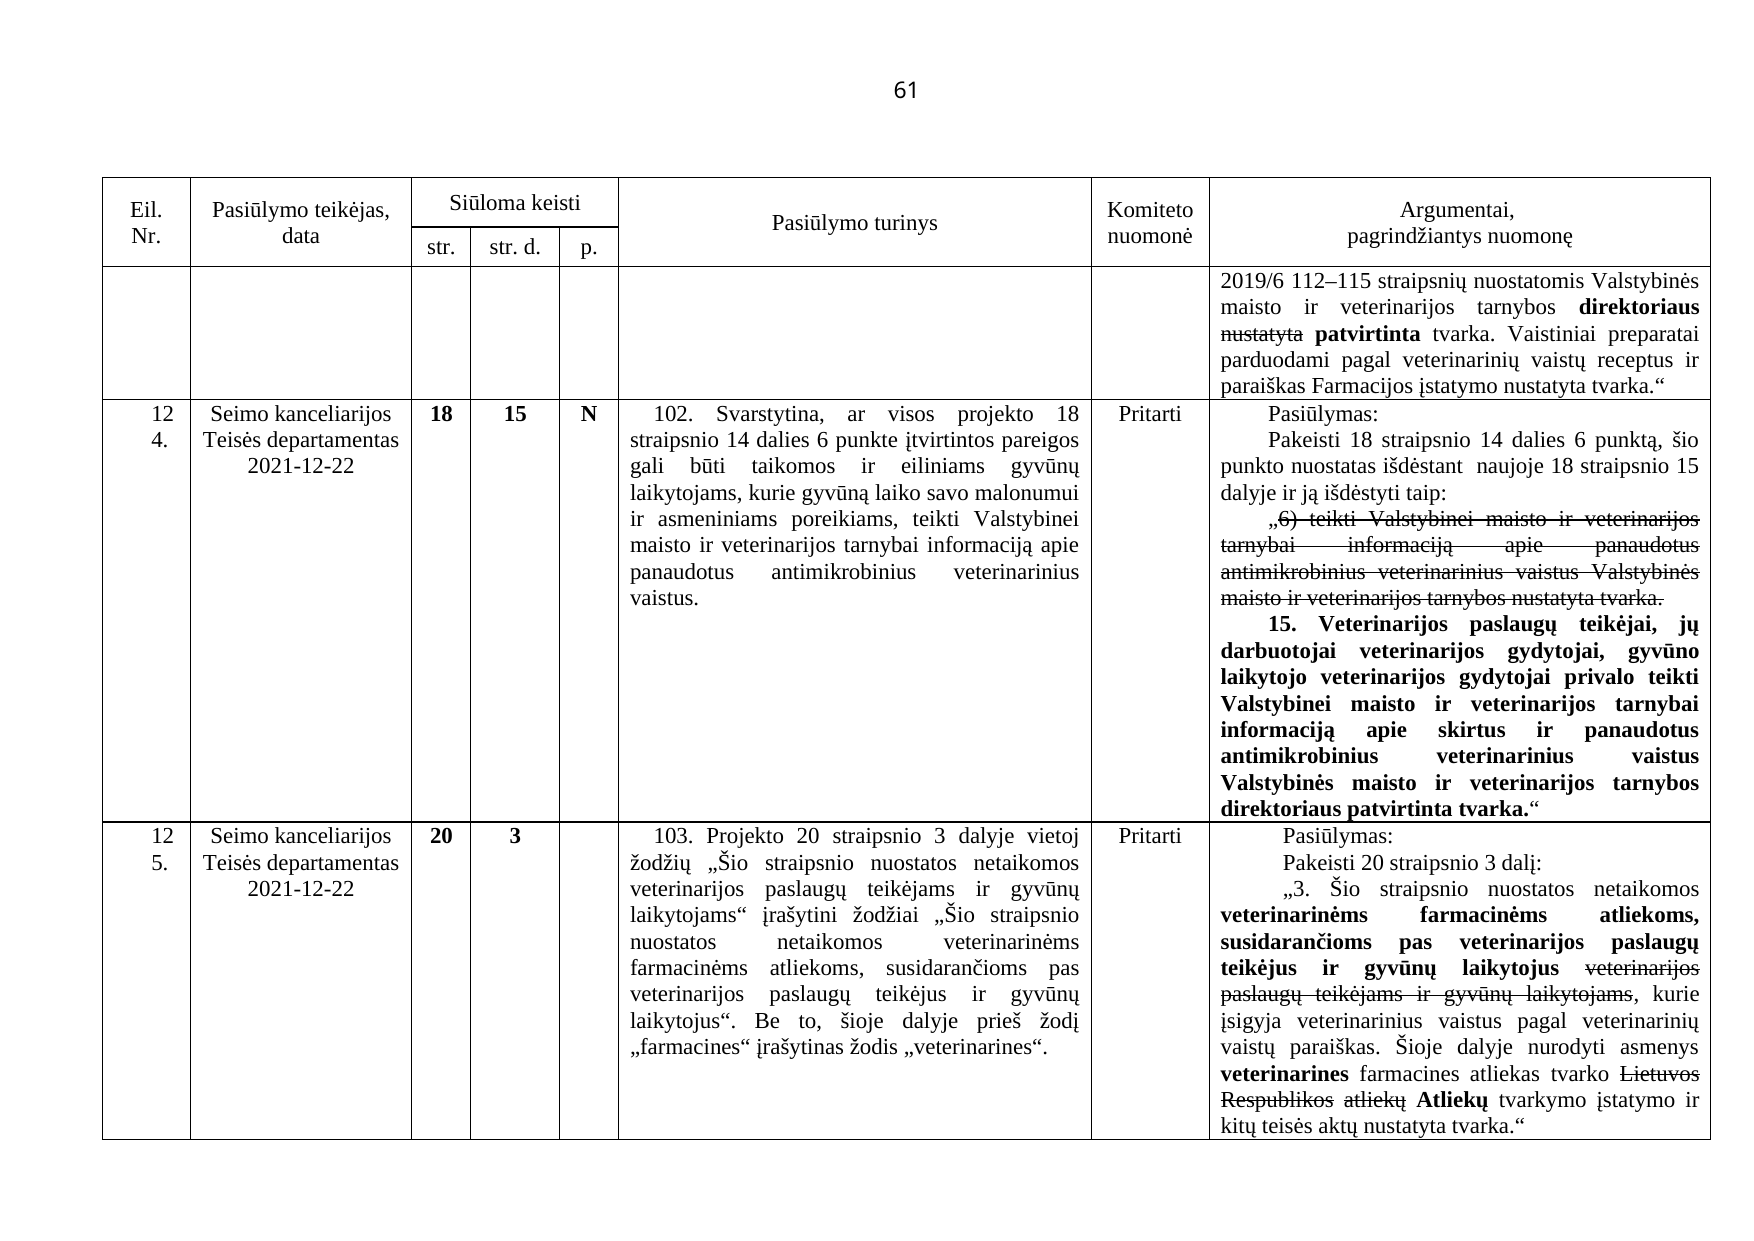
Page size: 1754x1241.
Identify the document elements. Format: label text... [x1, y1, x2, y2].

table_header Siūloma keisti [412, 178, 618, 226]
table_cell [103, 400, 190, 821]
table_cell N [560, 400, 618, 821]
table_cell Pritarti [1092, 400, 1209, 821]
table_header Eil. Nr. [103, 178, 190, 266]
table_cell [560, 823, 618, 1139]
table_cell [619, 267, 1091, 399]
table_header Argumentai, pagrindžiantys nuomonę [1210, 178, 1710, 266]
table_cell [103, 267, 190, 399]
table_cell Pritarti [1092, 823, 1209, 1139]
table_cell 103. Projekto 20 straipsnio 3 dalyje vietoj žodžių „Šio straipsnio nuostatos netaikomos veterinarijos paslaugų teikėjams ir gyvūnų laikytojams“ įrašytini žodžiai „Šio straipsnio nuostatos netaikomos veterinarinėms farmacinėms atliekoms, susidarančioms pas veterinarijos paslaugų teikėjus ir gyvūnų laikytojus“. Be to, šioje dalyje prieš žodį „farmacines“ įrašytinas žodis „veterinarines“. [619, 823, 1091, 1139]
table_cell [560, 267, 618, 399]
table_cell 15 [471, 400, 559, 821]
table_cell Seimo kanceliarijos Teisės departamentas 2021-12-22 [191, 823, 411, 1139]
table_cell str. d. [471, 228, 559, 266]
table_cell [103, 823, 190, 1139]
table_cell p. [560, 228, 618, 266]
table_cell [412, 267, 470, 399]
table_header Komiteto nuomonė [1092, 178, 1209, 266]
table_cell 2019/6 112–115 straipsnių nuostatomis Valstybinės maisto ir veterinarijos tarnybos direktoriaus nustatyta patvirtinta tvarka. Vaistiniai preparatai parduodami pagal veterinarinių vaistų receptus ir paraiškas Farmacijos įstatymo nustatyta tvarka.“ [1210, 267, 1710, 399]
table_cell 18 [412, 400, 470, 821]
table_cell Seimo kanceliarijos Teisės departamentas 2021-12-22 [191, 400, 411, 821]
table_cell str. [412, 228, 470, 266]
table_cell Pasiūlymas: Pakeisti 18 straipsnio 14 dalies 6 punktą, šio punkto nuostatas išdėstant naujoje 18 straipsnio 15 dalyje ir ją išdėstyti taip: „6) teikti Valstybinei maisto ir veterinarijos tarnybai informaciją apie panaudotus antimikrobinius veterinarinius vaistus Valstybinės maisto ir veterinarijos tarnybos nustatyta tvarka. 15. Veterinarijos paslaugų teikėjai, jų darbuotojai veterinarijos gydytojai, gyvūno laikytojo veterinarijos gydytojai privalo teikti Valstybinei maisto ir veterinarijos tarnybai informaciją apie skirtus ir panaudotus antimikrobinius veterinarinius vaistus Valstybinės maisto ir veterinarijos tarnybos direktoriaus patvirtinta tvarka.“ [1210, 400, 1710, 821]
table_cell [1092, 267, 1209, 399]
table_cell [191, 267, 411, 399]
table_header Pasiūlymo turinys [619, 178, 1091, 266]
table_cell 102. Svarstytina, ar visos projekto 18 straipsnio 14 dalies 6 punkte įtvirtintos pareigos gali būti taikomos ir eiliniams gyvūnų laikytojams, kurie gyvūną laiko savo malonumui ir asmeniniams poreikiams, teikti Valstybinei maisto ir veterinarijos tarnybai informaciją apie panaudotus antimikrobinius veterinarinius vaistus. [619, 400, 1091, 821]
table_cell 3 [471, 823, 559, 1139]
table_cell Pasiūlymas: Pakeisti 20 straipsnio 3 dalį: „3. Šio straipsnio nuostatos netaikomos veterinarinėms farmacinėms atliekoms, susidarančioms pas veterinarijos paslaugų teikėjus ir gyvūnų laikytojus veterinarijos paslaugų teikėjams ir gyvūnų laikytojams, kurie įsigyja veterinarinius vaistus pagal veterinarinių vaistų paraiškas. Šioje dalyje nurodyti asmenys veterinarines farmacines atliekas tvarko Lietuvos Respublikos atliekų Atliekų tvarkymo įstatymo ir kitų teisės aktų nustatyta tvarka.“ [1210, 823, 1710, 1139]
table_cell 20 [412, 823, 470, 1139]
table_cell [471, 267, 559, 399]
table_header Pasiūlymo teikėjas, data [191, 178, 411, 266]
